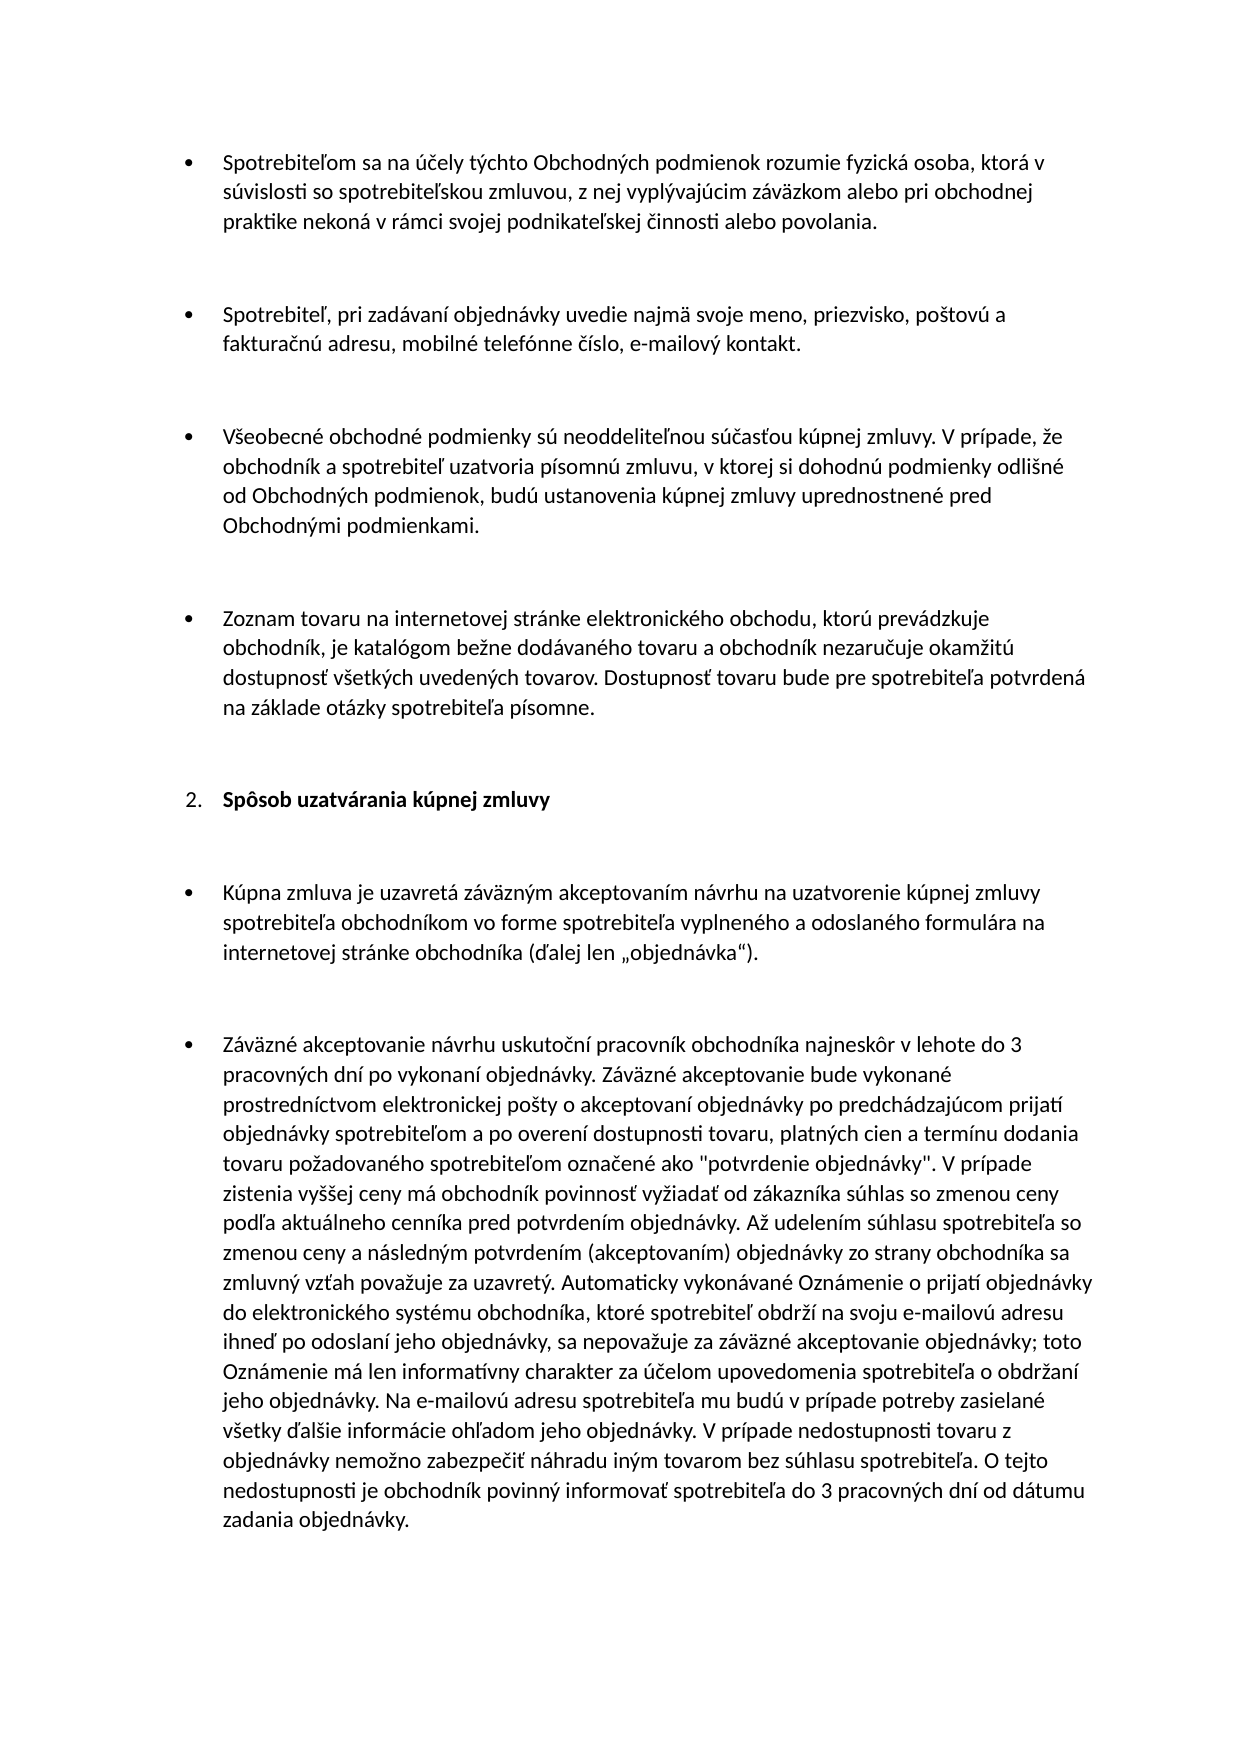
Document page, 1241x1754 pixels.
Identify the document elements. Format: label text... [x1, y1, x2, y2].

list Spotrebiteľ, pri zadávaní objednávky uvedie najmä svoje meno, priezvisko, poštovú a fakturačnú adresu, mobilné telefónne číslo, e-mailový kontakt. [185, 300, 1093, 357]
list Zoznam tovaru na internetovej stránke elektronického obchodu, ktorú prevádzkuje obchodník, je katalógom bežne dodávaného tovaru a obchodník nezaručuje okamžitú dostupnosť všetkých uvedených tovarov. Dostupnosť tovaru bude pre spotrebiteľa potvrdená na základe otázky spotrebiteľa písomne. [185, 604, 1093, 721]
list Záväzné akceptovanie návrhu uskutoční pracovník obchodníka najneskôr v lehote do 3 pracovných dní po vykonaní objednávky. Záväzné akceptovanie bude vykonané prostredníctvom elektronickej pošty o akceptovaní objednávky po predchádzajúcom prijatí objednávky spotrebiteľom a po overení dostupnosti tovaru, platných cien a termínu dodania tovaru požadovaného spotrebiteľom označené ako "potvrdenie objednávky". V prípade zistenia vyššej ceny má obchodník povinnosť vyžiadať od zákazníka súhlas so zmenou ceny podľa aktuálneho cenníka pred potvrdením objednávky. Až udelením súhlasu spotrebiteľa so zmenou ceny a následným potvrdením (akceptovaním) objednávky zo strany obchodníka sa zmluvný vzťah považuje za uzavretý. Automaticky vykonávané Oznámenie o prijatí objednávky do elektronického systému obchodníka, ktoré spotrebiteľ obdrží na svoju e-mailovú adresu ihneď po odoslaní jeho objednávky, sa nepovažuje za záväzné akceptovanie objednávky; toto Oznámenie má len informatívny charakter za účelom upovedomenia spotrebiteľa o obdržaní jeho objednávky. Na e-mailovú adresu spotrebiteľa mu budú v prípade potreby zasielané všetky ďalšie informácie ohľadom jeho objednávky. V prípade nedostupnosti tovaru z objednávky nemožno zabezpečiť náhradu iným tovarom bez súhlasu spotrebiteľa. O tejto nedostupnosti je obchodník povinný informovať spotrebiteľa do 3 pracovných dní od dátumu zadania objednávky. [185, 1030, 1093, 1533]
list Spôsob uzatvárania kúpnej zmluvy [185, 786, 1093, 814]
list Kúpna zmluva je uzavretá záväzným akceptovaním návrhu na uzatvorenie kúpnej zmluvy spotrebiteľa obchodníkom vo forme spotrebiteľa vyplneného a odoslaného formulára na internetovej stránke obchodníka (ďalej len „objednávka“). [185, 878, 1093, 966]
list Spotrebiteľom sa na účely týchto Obchodných podmienok rozumie fyzická osoba, ktorá v súvislosti so spotrebiteľskou zmluvou, z nej vyplývajúcim záväzkom alebo pri obchodnej praktike nekoná v rámci svojej podnikateľskej činnosti alebo povolania. [185, 148, 1093, 235]
list Všeobecné obchodné podmienky sú neoddeliteľnou súčasťou kúpnej zmluvy. V prípade, že obchodník a spotrebiteľ uzatvoria písomnú zmluvu, v ktorej si dohodnú podmienky odlišné od Obchodných podmienok, budú ustanovenia kúpnej zmluvy uprednostnené pred Obchodnými podmienkami. [185, 422, 1093, 539]
